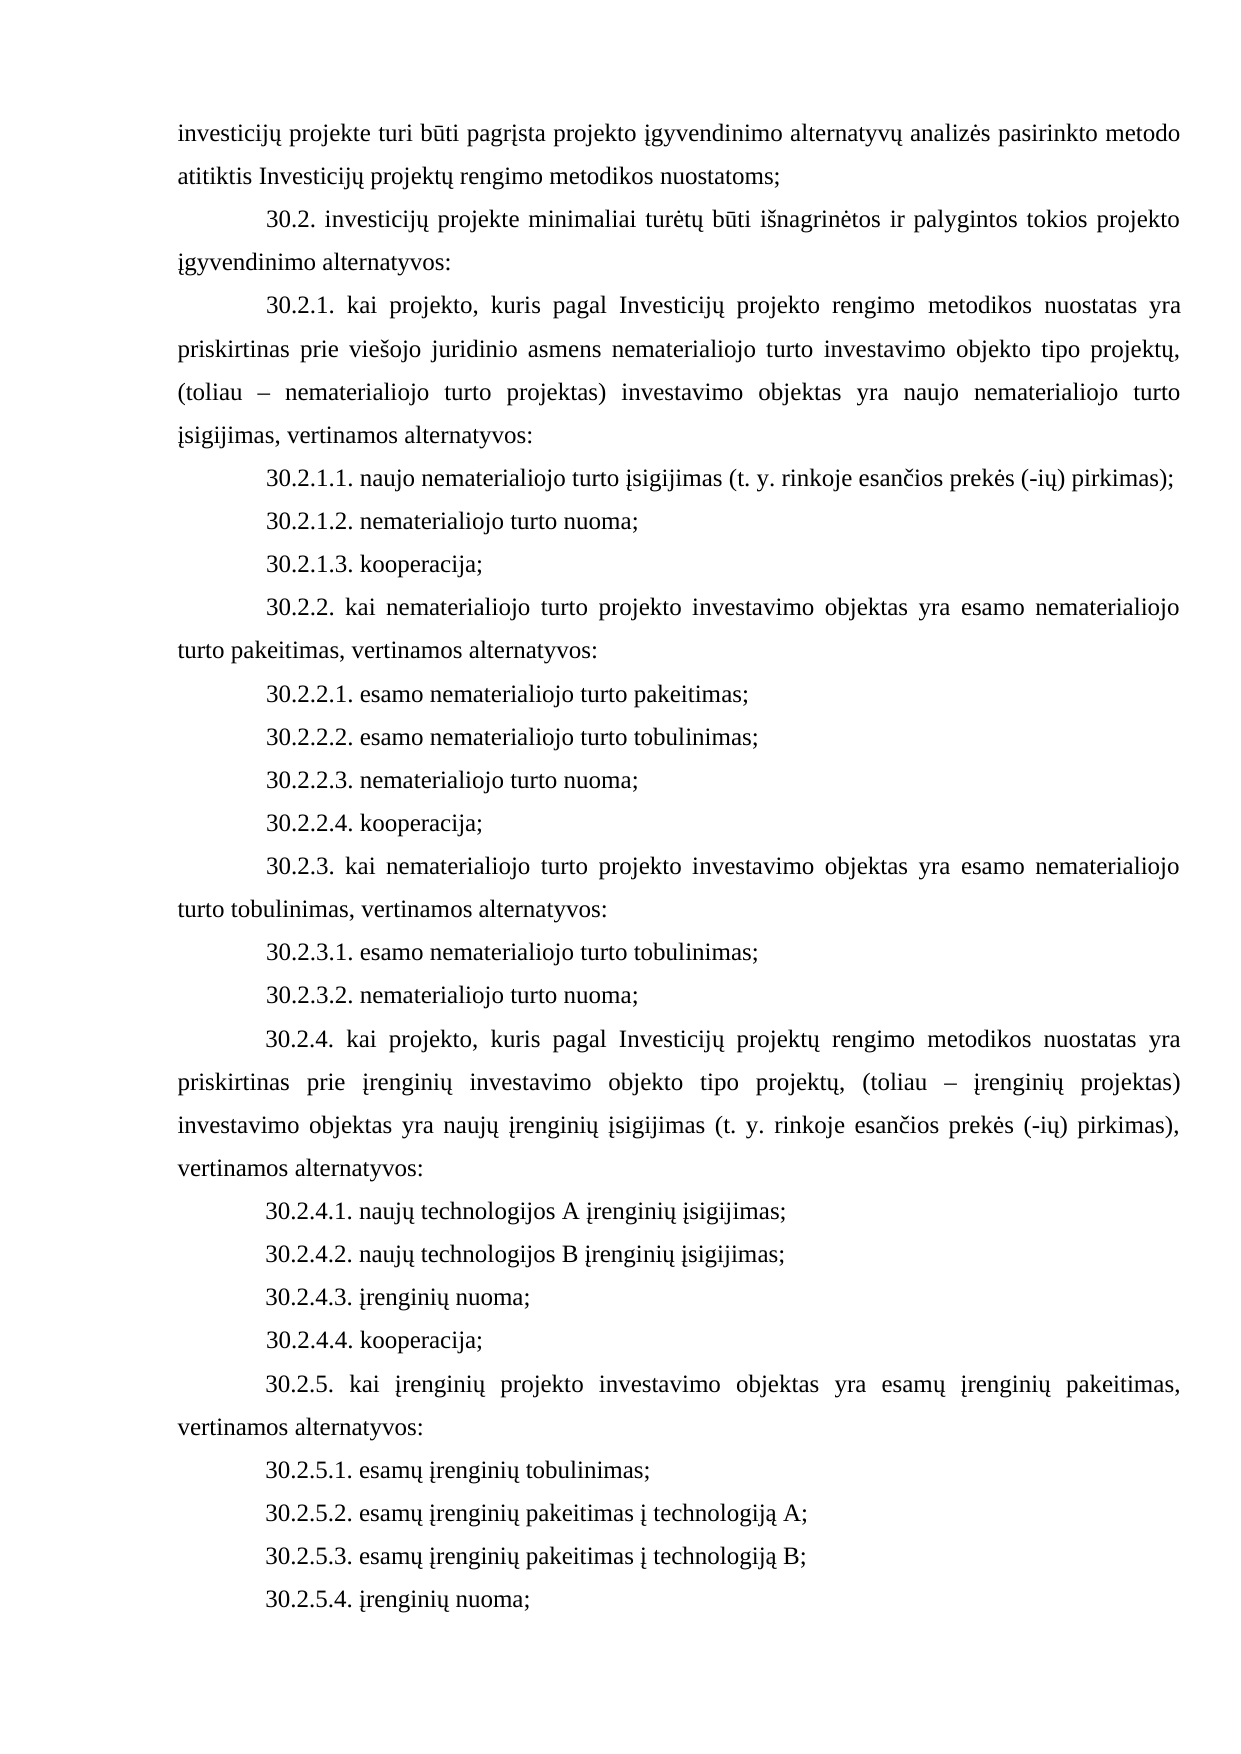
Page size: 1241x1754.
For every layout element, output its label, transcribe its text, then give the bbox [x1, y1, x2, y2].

text 30.2.3.1. esamo nematerialiojo turto tobulinimas; [177, 937, 1181, 966]
text 30.2.5.4. įrenginių nuoma; [177, 1584, 1181, 1613]
text 30.2.2. kai nematerialiojo turto projekto investavimo objektas yra esamo nematerialiojo turto pakeitimas, vertinamos alternatyvos: [177, 592, 1181, 664]
text 30.2.4. kai projekto, kuris pagal Investicijų projektų rengimo metodikos nuostatas yra priskirtinas prie įrenginių investavimo objekto tipo projektų, (toliau – įrenginių projektas) investavimo objektas yra naujų įrenginių įsigijimas (t. y. rinkoje esančios prekės (-ių) pirkimas), vertinamos alternatyvos: [177, 1024, 1181, 1182]
text 30.2.2.2. esamo nematerialiojo turto tobulinimas; [177, 722, 1181, 751]
text 30.2.5.3. esamų įrenginių pakeitimas į technologiją B; [177, 1541, 1181, 1570]
text 30.2.1.2. nematerialiojo turto nuoma; [177, 506, 1181, 535]
text 30.2.5.2. esamų įrenginių pakeitimas į technologiją A; [177, 1498, 1181, 1527]
text 30.2.3. kai nematerialiojo turto projekto investavimo objektas yra esamo nematerialiojo turto tobulinimas, vertinamos alternatyvos: [177, 851, 1181, 923]
text 30.2.4.2. naujų technologijos B įrenginių įsigijimas; [177, 1239, 1181, 1268]
text 30.2.2.1. esamo nematerialiojo turto pakeitimas; [177, 679, 1181, 707]
text 30.2.1.3. kooperacija; [177, 549, 1181, 578]
text 30.2.4.4. kooperacija; [177, 1326, 1181, 1354]
text 30.2.4.3. įrenginių nuoma; [177, 1282, 1181, 1311]
text 30.2.4.1. naujų technologijos A įrenginių įsigijimas; [177, 1196, 1181, 1225]
text 30.2.3.2. nematerialiojo turto nuoma; [177, 981, 1181, 1009]
text 30.2. investicijų projekte minimaliai turėtų būti išnagrinėtos ir palygintos tokios projekto įgyvendinimo alternatyvos: [177, 204, 1181, 276]
text 30.2.2.3. nematerialiojo turto nuoma; [177, 765, 1181, 794]
text 30.2.5. kai įrenginių projekto investavimo objektas yra esamų įrenginių pakeitimas, vertinamos alternatyvos: [177, 1369, 1181, 1441]
text 30.2.1.1. naujo nematerialiojo turto įsigijimas (t. y. rinkoje esančios prekės (-ių) pirkimas); [177, 463, 1181, 492]
text 30.2.2.4. kooperacija; [177, 808, 1181, 837]
text investicijų projekte turi būti pagrįsta projekto įgyvendinimo alternatyvų analizės pasirinkto metodo atitiktis Investicijų projektų rengimo metodikos nuostatoms; [177, 118, 1181, 190]
text 30.2.5.1. esamų įrenginių tobulinimas; [177, 1455, 1181, 1484]
text 30.2.1. kai projekto, kuris pagal Investicijų projekto rengimo metodikos nuostatas yra priskirtinas prie viešojo juridinio asmens nematerialiojo turto investavimo objekto tipo projektų, (toliau – nematerialiojo turto projektas) investavimo objektas yra naujo nematerialiojo turto įsigijimas, vertinamos alternatyvos: [177, 291, 1181, 449]
